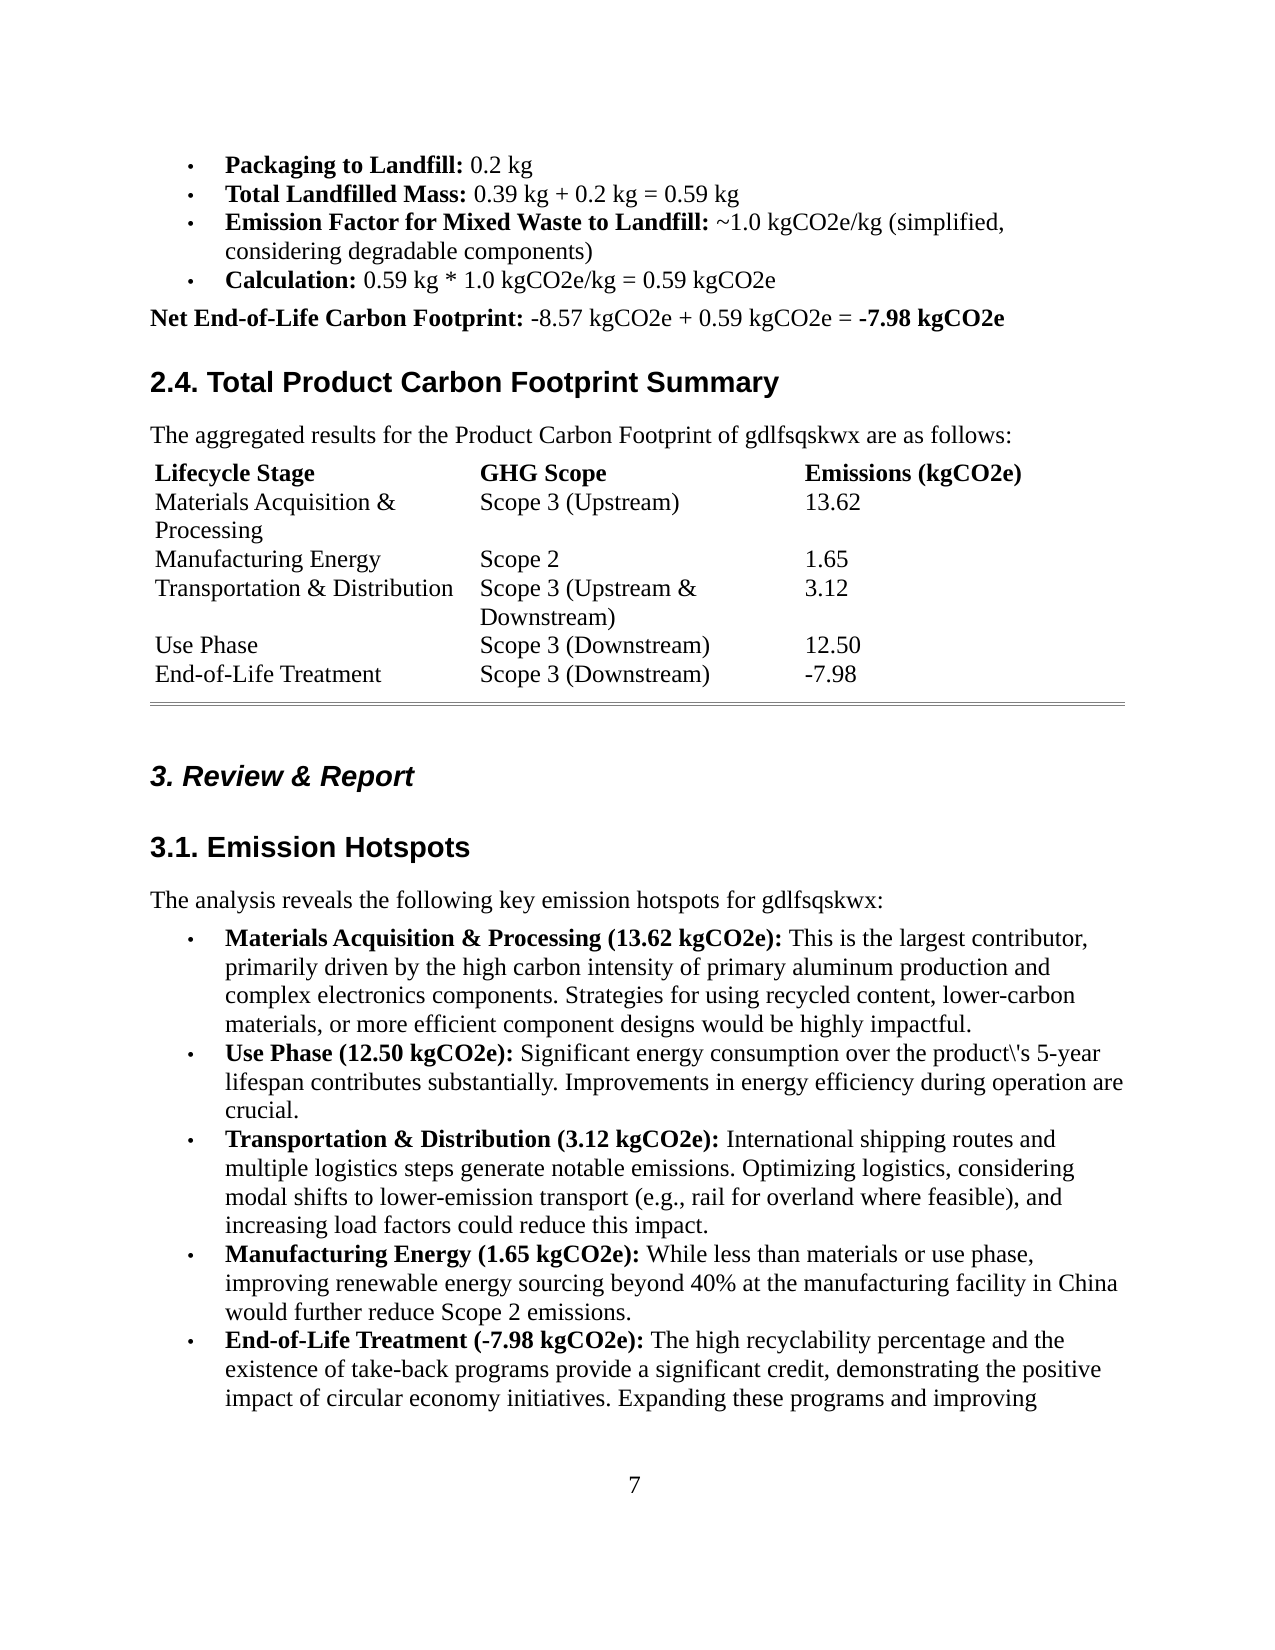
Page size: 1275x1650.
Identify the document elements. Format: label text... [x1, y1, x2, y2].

text The aggregated results for the Product Carbon Footprint of gdlfsqskwx are as follows: [150, 420, 1125, 449]
table_cell 13.62 [800, 487, 1125, 544]
table_cell 3.12 [800, 573, 1125, 631]
list Use Phase (12.50 kgCO2e): Significant energy consumption over the product\'s 5-year lifespan contributes substantially. Improvements in energy efficiency during operation are crucial. [187, 1038, 1125, 1124]
table_cell Scope 3 (Upstream & Downstream) [475, 573, 800, 631]
table_cell Scope 2 [475, 544, 800, 573]
subtitle 3.1. Emission Hotspots [150, 830, 1125, 864]
table_cell End-of-Life Treatment [150, 659, 475, 688]
table_cell Scope 3 (Downstream) [475, 631, 800, 659]
table_cell Manufacturing Energy [150, 544, 475, 573]
table_cell Scope 3 (Downstream) [475, 659, 800, 688]
list End-of-Life Treatment (-7.98 kgCO2e): The high recyclability percentage and the existence of take-back programs provide a significant credit, demonstrating the positive impact of circular economy initiatives. Expanding these programs and improving [187, 1326, 1125, 1412]
list Packaging to Landfill: 0.2 kg [187, 150, 1125, 179]
table_cell Transportation & Distribution [150, 573, 475, 631]
text The analysis reveals the following key emission hotspots for gdlfsqskwx: [150, 885, 1125, 914]
list Calculation: 0.59 kg * 1.0 kgCO2e/kg = 0.59 kgCO2e [187, 265, 1125, 294]
subtitle 3. Review & Report [150, 759, 1125, 793]
table_cell Use Phase [150, 631, 475, 659]
list Total Landfilled Mass: 0.39 kg + 0.2 kg = 0.59 kg [187, 179, 1125, 207]
table_cell Scope 3 (Upstream) [475, 487, 800, 544]
table_header Lifecycle Stage [150, 458, 475, 487]
list Materials Acquisition & Processing (13.62 kgCO2e): This is the largest contributor, primarily driven by the high carbon intensity of primary aluminum production and complex electronics components. Strategies for using recycled content, lower-carbon materials, or more efficient component designs would be highly impactful. [187, 923, 1125, 1038]
list Transportation & Distribution (3.12 kgCO2e): International shipping routes and multiple logistics steps generate notable emissions. Optimizing logistics, considering modal shifts to lower-emission transport (e.g., rail for overland where feasible), and increasing load factors could reduce this impact. [187, 1124, 1125, 1239]
table_header GHG Scope [475, 458, 800, 487]
list Emission Factor for Mixed Waste to Landfill: ~1.0 kgCO2e/kg (simplified, considering degradable components) [187, 207, 1125, 265]
table_cell -7.98 [800, 659, 1125, 688]
subtitle 2.4. Total Product Carbon Footprint Summary [150, 365, 1125, 399]
table_cell 1.65 [800, 544, 1125, 573]
text Net End-of-Life Carbon Footprint: -8.57 kgCO2e + 0.59 kgCO2e = -7.98 kgCO2e [150, 303, 1125, 331]
table_cell Materials Acquisition & Processing [150, 487, 475, 544]
table_cell 12.50 [800, 631, 1125, 659]
list Manufacturing Energy (1.65 kgCO2e): While less than materials or use phase, improving renewable energy sourcing beyond 40% at the manufacturing facility in China would further reduce Scope 2 emissions. [187, 1239, 1125, 1326]
table_header Emissions (kgCO2e) [800, 458, 1125, 487]
